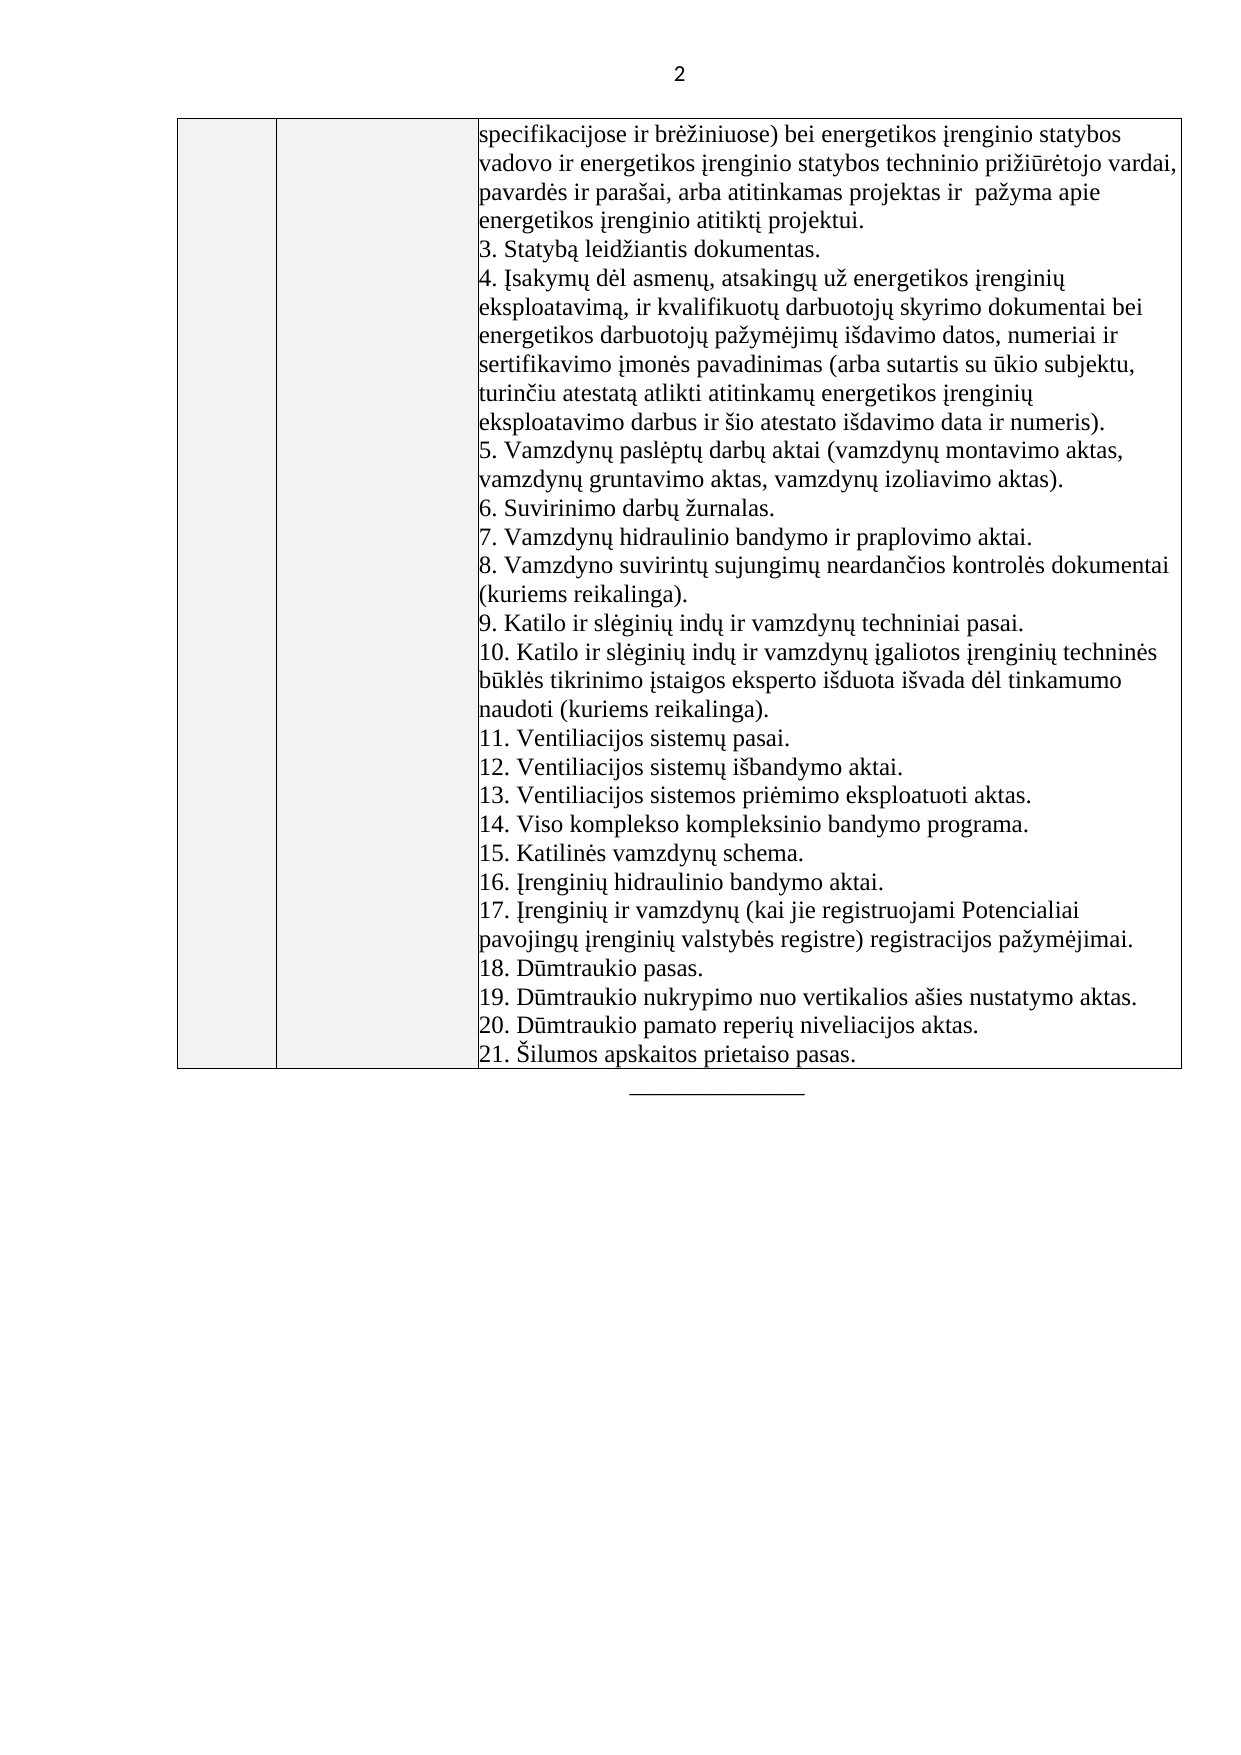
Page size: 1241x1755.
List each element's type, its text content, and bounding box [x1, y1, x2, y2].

text ______________ [177, 1069, 1181, 1098]
table_cell [178, 119, 276, 1068]
table_cell [277, 119, 478, 1068]
table_cell specifikacijose ir brėžiniuose) bei energetikos įrenginio statybos vadovo ir energetikos įrenginio statybos techninio prižiūrėtojo vardai, pavardės ir parašai, arba atitinkamas projektas ir pažyma apie energetikos įrenginio atitiktį projektui. 3. Statybą leidžiantis dokumentas. 4. Įsakymų dėl asmenų, atsakingų už energetikos įrenginių eksploatavimą, ir kvalifikuotų darbuotojų skyrimo dokumentai bei energetikos darbuotojų pažymėjimų išdavimo datos, numeriai ir sertifikavimo įmonės pavadinimas (arba sutartis su ūkio subjektu, turinčiu atestatą atlikti atitinkamų energetikos įrenginių eksploatavimo darbus ir šio atestato išdavimo data ir numeris). 5. Vamzdynų paslėptų darbų aktai (vamzdynų montavimo aktas, vamzdynų gruntavimo aktas, vamzdynų izoliavimo aktas). 6. Suvirinimo darbų žurnalas. 7. Vamzdynų hidraulinio bandymo ir praplovimo aktai. 8. Vamzdyno suvirintų sujungimų neardančios kontrolės dokumentai (kuriems reikalinga). 9. Katilo ir slėginių indų ir vamzdynų techniniai pasai. 10. Katilo ir slėginių indų ir vamzdynų įgaliotos įrenginių techninės būklės tikrinimo įstaigos eksperto išduota išvada dėl tinkamumo naudoti (kuriems reikalinga). 11. Ventiliacijos sistemų pasai. 12. Ventiliacijos sistemų išbandymo aktai. 13. Ventiliacijos sistemos priėmimo eksploatuoti aktas. 14. Viso komplekso kompleksinio bandymo programa. 15. Katilinės vamzdynų schema. 16. Įrenginių hidraulinio bandymo aktai. 17. Įrenginių ir vamzdynų (kai jie registruojami Potencialiai pavojingų įrenginių valstybės registre) registracijos pažymėjimai. 18. Dūmtraukio pasas. 19. Dūmtraukio nukrypimo nuo vertikalios ašies nustatymo aktas. 20. Dūmtraukio pamato reperių niveliacijos aktas. 21. Šilumos apskaitos prietaiso pasas. [479, 119, 1181, 1068]
